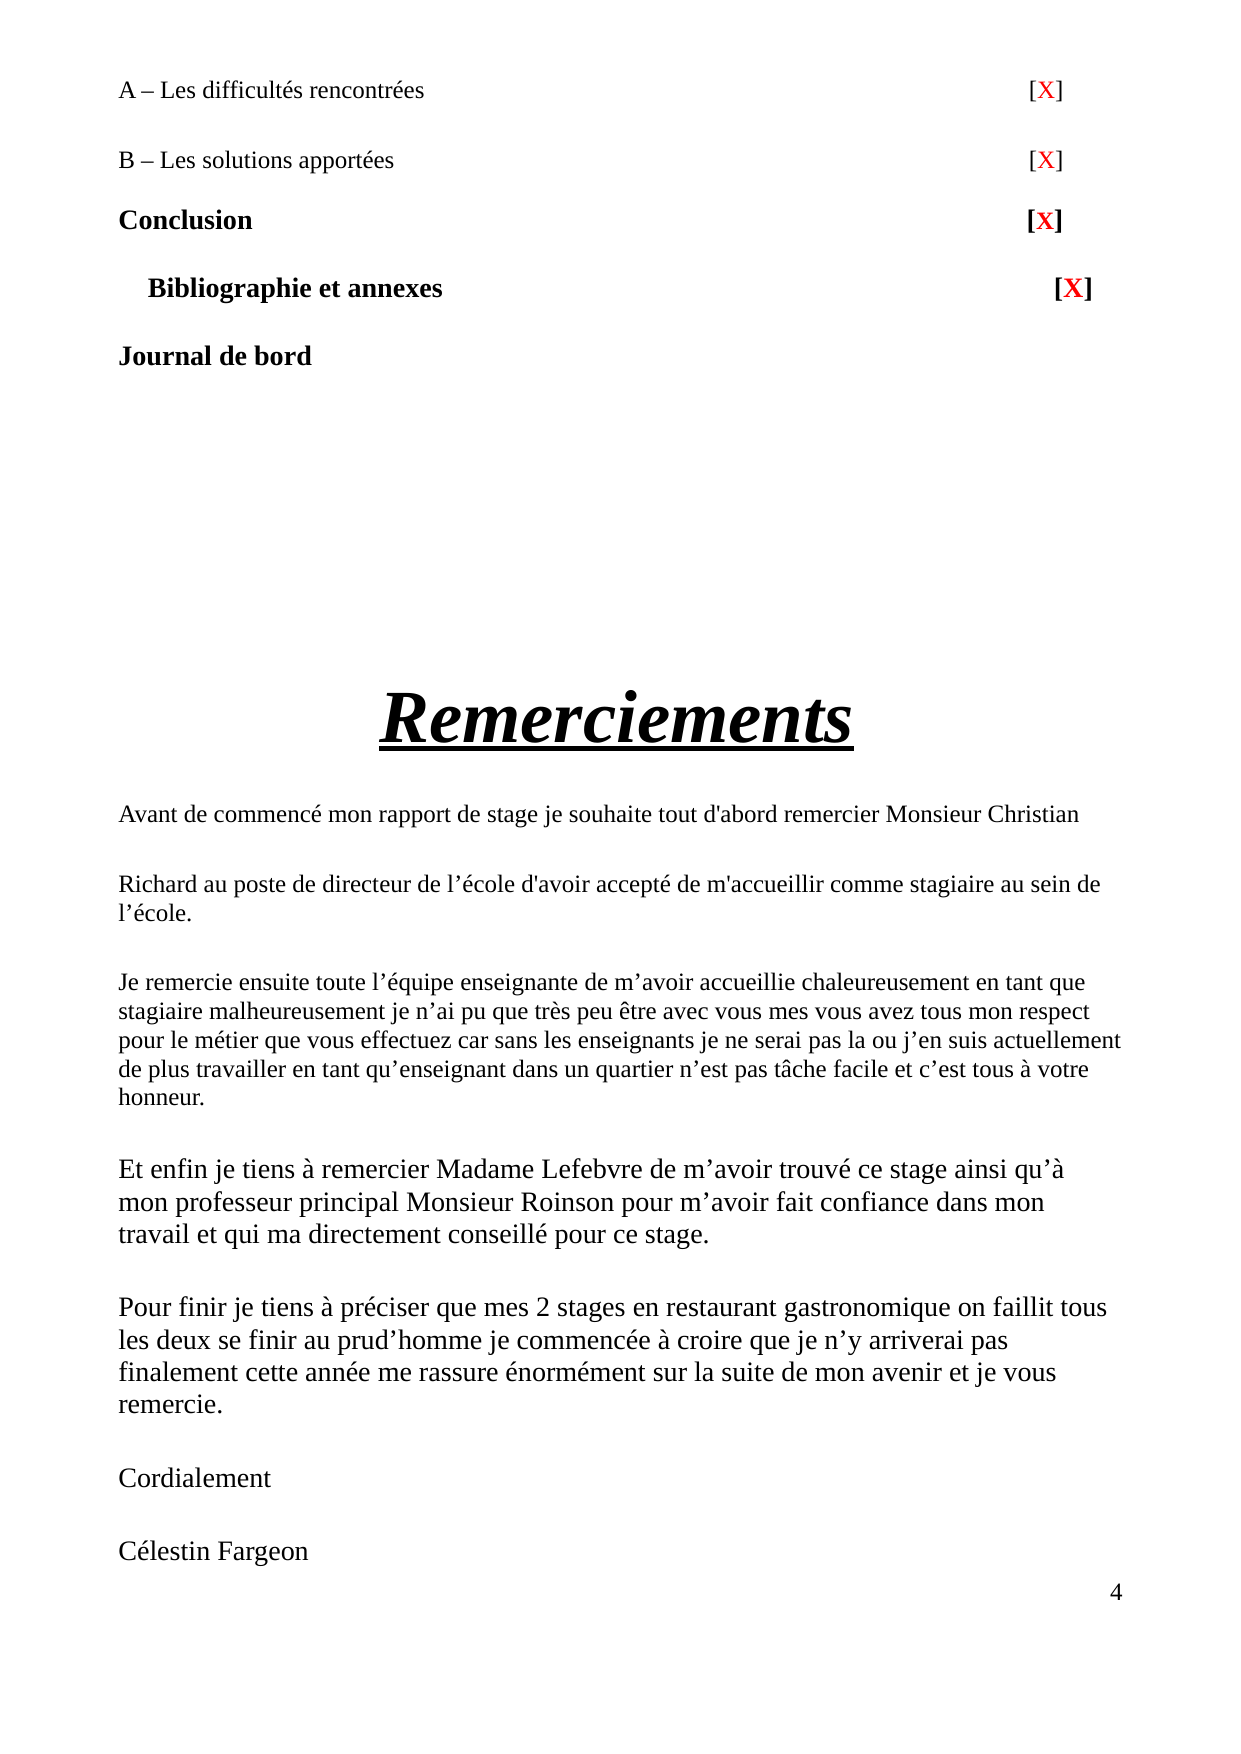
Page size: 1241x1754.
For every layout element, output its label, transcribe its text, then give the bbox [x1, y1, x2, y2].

text Bibliographie et annexes [X] [118, 271, 1122, 303]
text B – Les solutions apportées [X] [118, 145, 1122, 173]
text Journal de bord [118, 338, 1122, 371]
text Richard au poste de directeur de l’école d'avoir accepté de m'accueillir comme stagiaire au sein de l’école. [118, 869, 1122, 927]
text Conclusion [X] [118, 203, 1122, 235]
text Et enfin je tiens à remercier Madame Lefebvre de m’avoir trouvé ce stage ainsi qu’à mon professeur principal Monsieur Roinson pour m’avoir fait confiance dans mon travail et qui ma directement conseillé pour ce stage. [118, 1152, 1122, 1249]
text Cordialement [118, 1461, 1122, 1493]
text Pour finir je tiens à préciser que mes 2 stages en restaurant gastronomique on faillit tous les deux se finir au prud’homme je commencée à croire que je n’y arriverai pas finalement cette année me rassure énormément sur la suite de mon avenir et je vous remercie. [118, 1290, 1122, 1420]
text A – Les difficultés rencontrées [X] [118, 75, 1122, 104]
text Célestin Fargeon [118, 1534, 1122, 1567]
text Je remercie ensuite toute l’équipe enseignante de m’avoir accueillie chaleureusement en tant que stagiaire malheureusement je n’ai pu que très peu être avec vous mes vous avez tous mon respect pour le métier que vous effectuez car sans les enseignants je ne serai pas la ou j’en suis actuellement de plus travailler en tant qu’enseignant dans un quartier n’est pas tâche facile et c’est tous à votre honneur. [118, 967, 1122, 1111]
text Remerciements [118, 672, 1122, 758]
text Avant de commencé mon rapport de stage je souhaite tout d'abord remercier Monsieur Christian [118, 799, 1122, 828]
